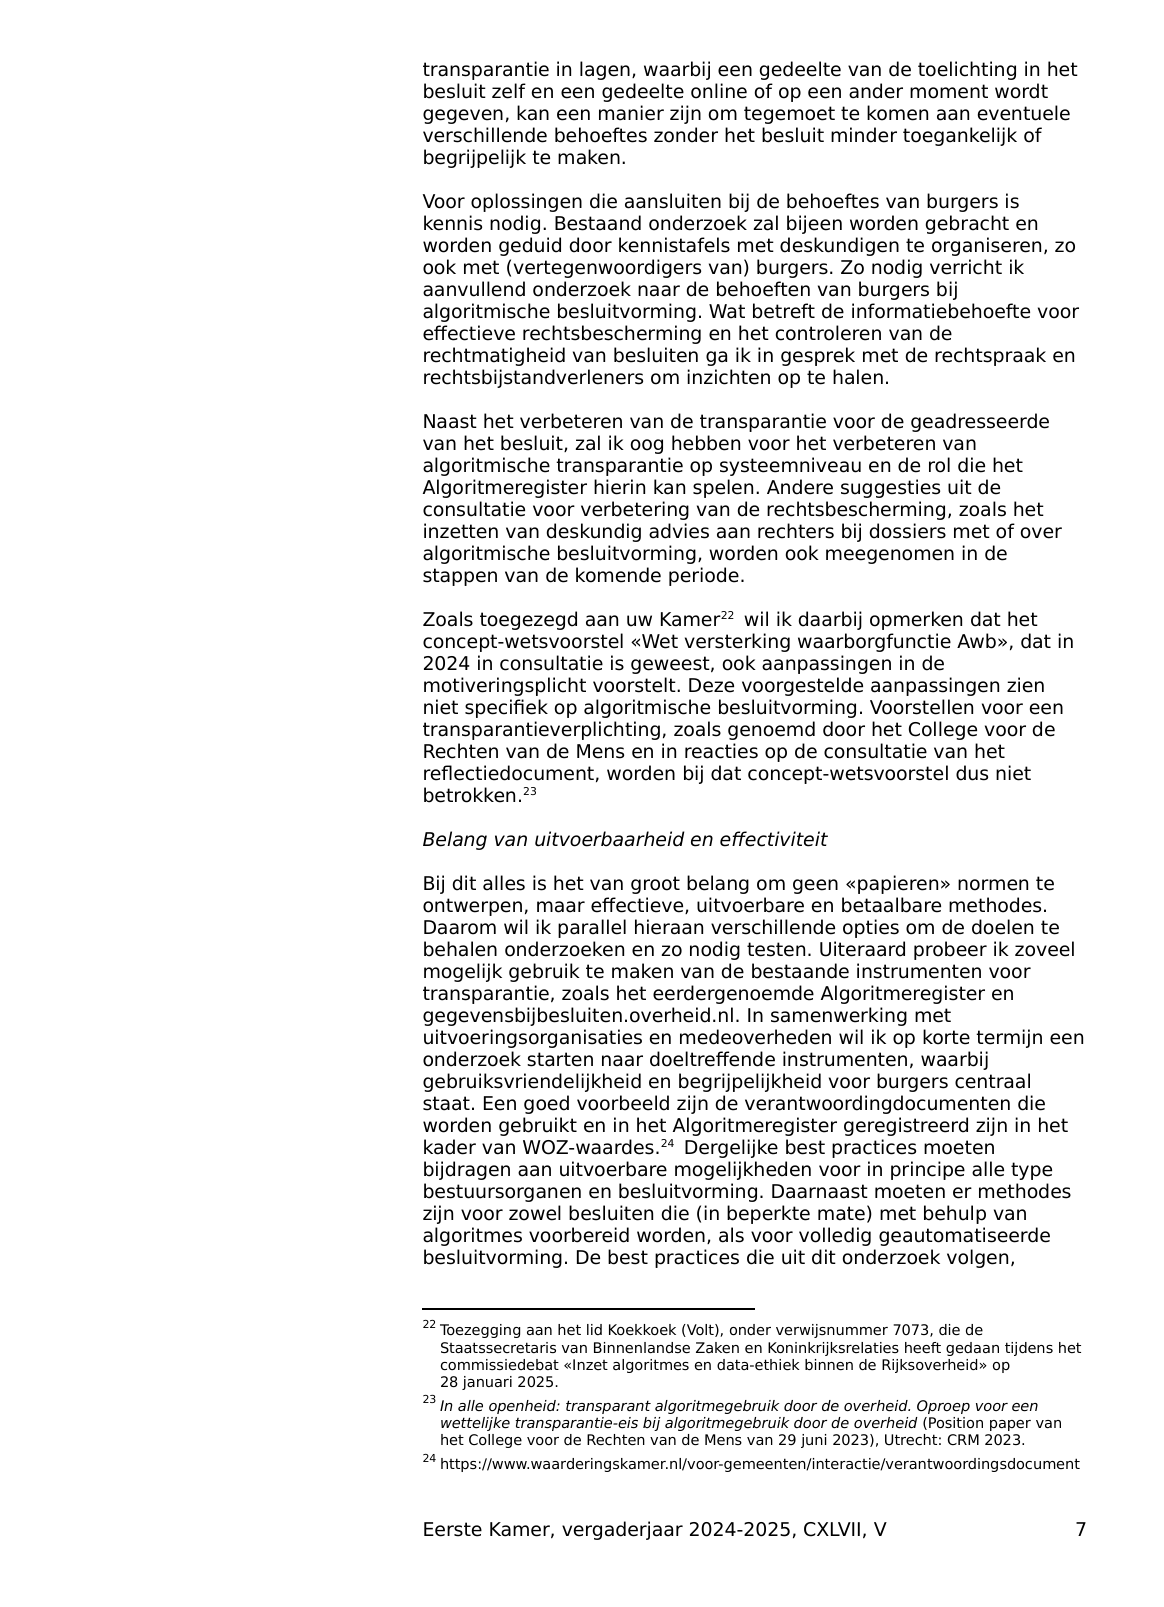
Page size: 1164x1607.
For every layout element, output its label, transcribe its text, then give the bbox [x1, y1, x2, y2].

text Naast het verbeteren van de transparantie voor de geadresseerde van het besluit, zal ik oog hebben voor het verbeteren van algoritmische transparantie op systeemniveau en de rol die het Algoritmeregister hierin kan spelen. Andere suggesties uit de consultatie voor verbetering van de rechtsbescherming, zoals het inzetten van deskundig advies aan rechters bij dossiers met of over algoritmische besluitvorming, worden ook meegenomen in de stappen van de komende periode. [422, 411, 1087, 587]
text transparantie in lagen, waarbij een gedeelte van de toelichting in het besluit zelf en een gedeelte online of op een ander moment wordt gegeven, kan een manier zijn om tegemoet te komen aan eventuele verschillende behoeftes zonder het besluit minder toegankelijk of begrijpelijk te maken. [422, 59, 1087, 169]
subtitle Belang van uitvoerbaarheid en effectiviteit [422, 829, 1087, 851]
text Zoals toegezegd aan uw Kamer wil ik daarbij opmerken dat het concept-wetsvoorstel «Wet versterking waarborgfunctie Awb», dat in 2024 in consultatie is geweest, ook aanpassingen in de motiveringsplicht voorstelt. Deze voorgestelde aanpassingen zien niet specifiek op algoritmische besluitvorming. Voorstellen voor een transparantieverplichting, zoals genoemd door het College voor de Rechten van de Mens en in reacties op de consultatie van het reflectiedocument, worden bij dat concept-wetsvoorstel dus niet betrokken. [422, 609, 1087, 807]
text Bij dit alles is het van groot belang om geen «papieren» normen te ontwerpen, maar effectieve, uitvoerbare en betaalbare methodes. Daarom wil ik parallel hieraan verschillende opties om de doelen te behalen onderzoeken en zo nodig testen. Uiteraard probeer ik zoveel mogelijk gebruik te maken van de bestaande instrumenten voor transparantie, zoals het eerdergenoemde Algoritmeregister en gegevensbijbesluiten.overheid.nl. In samenwerking met uitvoeringsorganisaties en medeoverheden wil ik op korte termijn een onderzoek starten naar doeltreffende instrumenten, waarbij gebruiksvriendelijkheid en begrijpelijkheid voor burgers centraal staat. Een goed voorbeeld zijn de verantwoordingdocumenten die worden gebruikt en in het Algoritmeregister geregistreerd zijn in het kader van WOZ-waardes. Dergelijke best practices moeten bijdragen aan uitvoerbare mogelijkheden voor in principe alle type bestuursorganen en besluitvorming. Daarnaast moeten er methodes zijn voor zowel besluiten die (in beperkte mate) met behulp van algoritmes voorbereid worden, als voor volledig geautomatiseerde besluitvorming. De best practices die uit dit onderzoek volgen, [422, 873, 1087, 1269]
text Toezegging aan het lid Koekkoek (Volt), onder verwijsnummer 7073, die de Staatssecretaris van Binnenlandse Zaken en Koninkrijksrelaties heeft gedaan tijdens het commissiedebat «Inzet algoritmes en data-ethiek binnen de Rijksoverheid» op 28 januari 2025. [422, 1318, 1087, 1391]
text Voor oplossingen die aansluiten bij de behoeftes van burgers is kennis nodig. Bestaand onderzoek zal bijeen worden gebracht en worden geduid door kennistafels met deskundigen te organiseren, zo ook met (vertegenwoordigers van) burgers. Zo nodig verricht ik aanvullend onderzoek naar de behoeften van burgers bij algoritmische besluitvorming. Wat betreft de informatiebehoefte voor effectieve rechtsbescherming en het controleren van de rechtmatigheid van besluiten ga ik in gesprek met de rechtspraak en rechtsbijstandverleners om inzichten op te halen. [422, 191, 1087, 389]
text In alle openheid: transparant algoritmegebruik door de overheid. Oproep voor een wettelijke transparantie-eis bij algoritmegebruik door de overheid (Position paper van het College voor de Rechten van de Mens van 29 juni 2023), Utrecht: CRM 2023. [422, 1393, 1087, 1449]
text https://www.waarderingskamer.nl/voor-gemeenten/interactie/verantwoordingsdocument [422, 1452, 1087, 1474]
